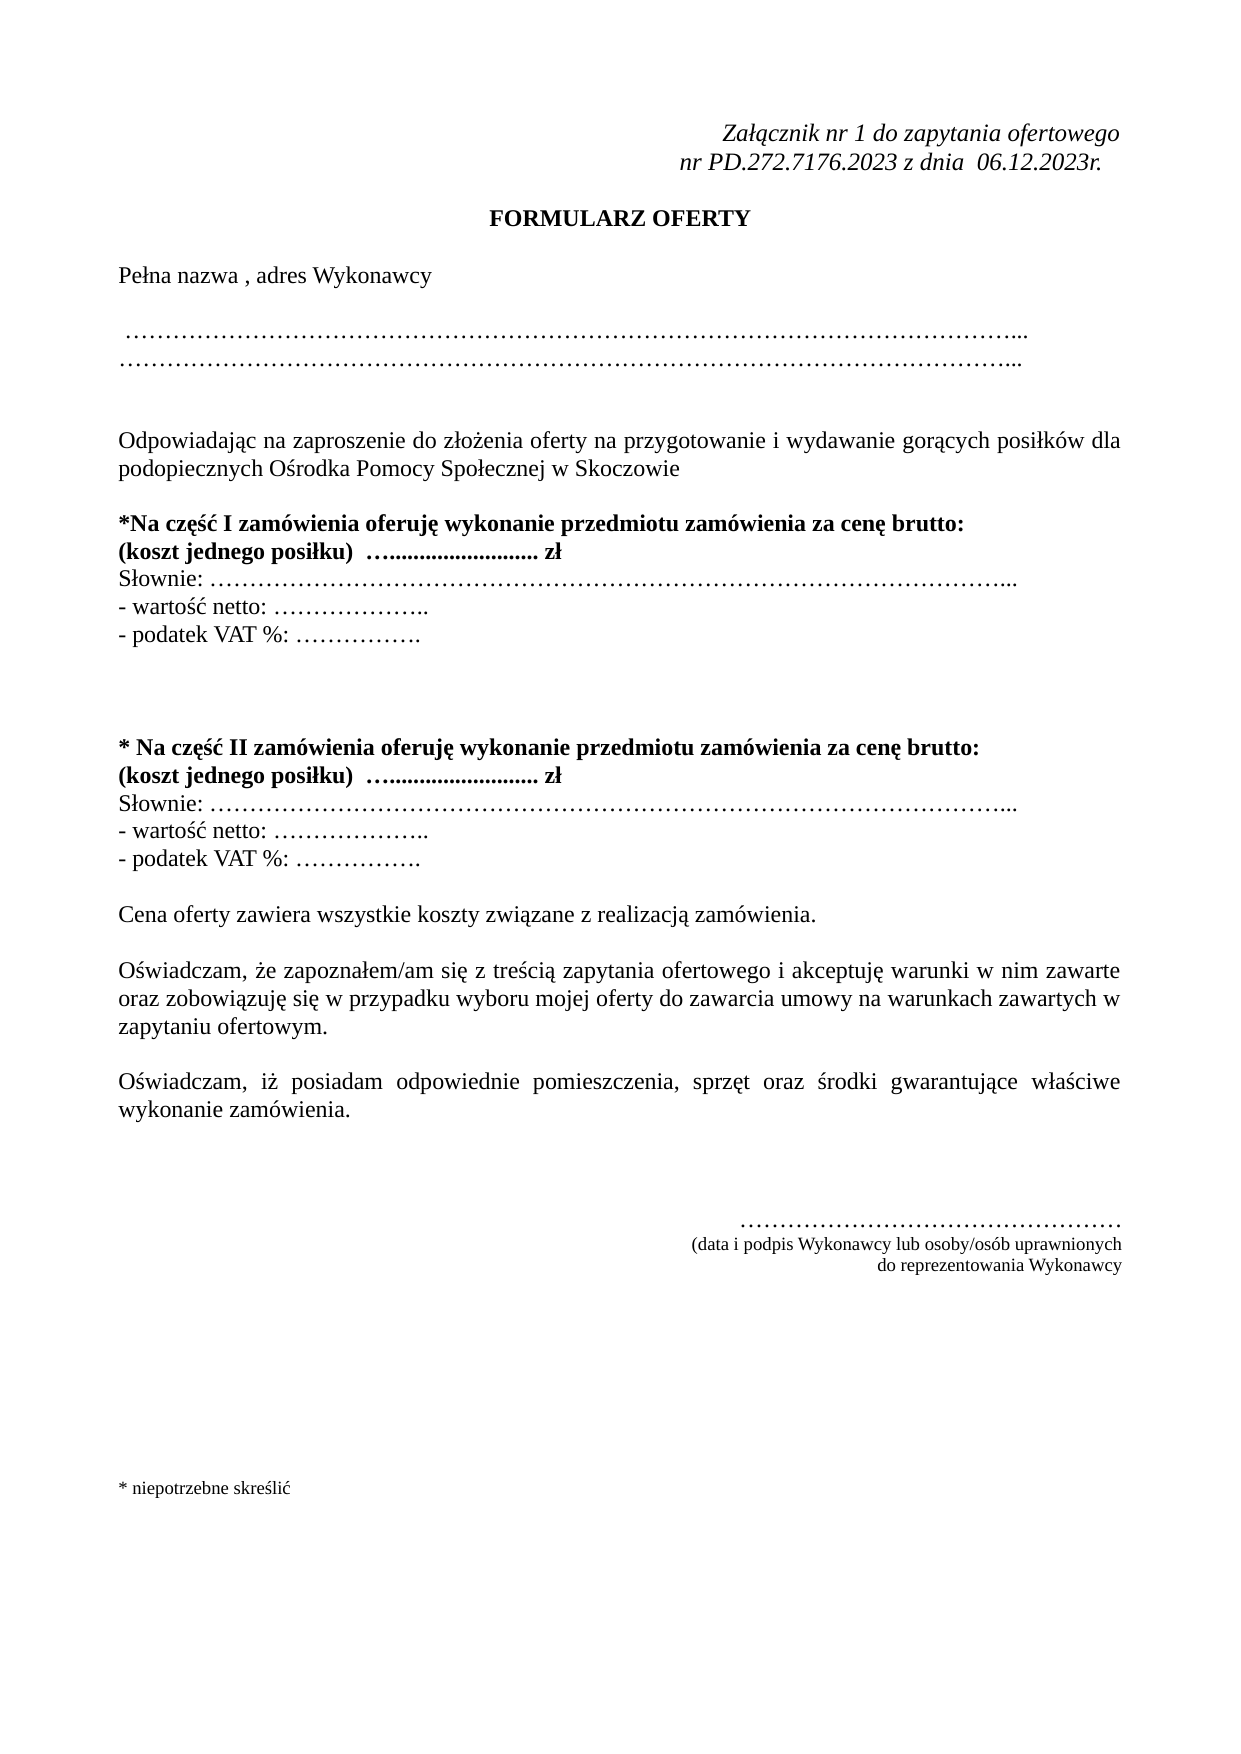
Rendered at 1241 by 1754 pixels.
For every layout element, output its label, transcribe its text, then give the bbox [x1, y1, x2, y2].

text …………………………………………………………………………………………………... [118, 316, 1122, 343]
text *Na część I zamówienia oferuję wykonanie przedmiotu zamówienia za cenę brutto: [118, 509, 1122, 537]
text * Na część II zamówienia oferuję wykonanie przedmiotu zamówienia za cenę brutto: [118, 733, 1122, 761]
text ………………………………………… [118, 1205, 1122, 1233]
text Słownie: ………………………………………………………………………………………... [118, 789, 1122, 816]
text Oświadczam, że zapoznałem/am się z treścią zapytania ofertowego i akceptuję warunki w nim zawarte oraz zobowiązuję się w przypadku wyboru mojej oferty do zawarcia umowy na warunkach zawartych w zapytaniu ofertowym. [118, 957, 1122, 1039]
text - podatek VAT %: ……………. [118, 844, 1122, 871]
text Cena oferty zawiera wszystkie koszty związane z realizacją zamówienia. [118, 900, 1122, 928]
text - wartość netto: ……………….. [118, 816, 1122, 844]
text Słownie: ………………………………………………………………………………………... [118, 564, 1122, 592]
text Załącznik nr 1 do zapytania ofertowego [118, 118, 1122, 147]
text Oświadczam, iż posiadam odpowiednie pomieszczenia, sprzęt oraz środki gwarantujące właściwe wykonanie zamówienia. [118, 1067, 1122, 1122]
text Pełna nazwa , adres Wykonawcy [118, 261, 1122, 288]
text …………………………………………………………………………………………………... [118, 343, 1122, 371]
text (koszt jednego posiłku) …......................... zł [118, 537, 1122, 564]
text FORMULARZ OFERTY [118, 204, 1122, 232]
text Odpowiadając na zaproszenie do złożenia oferty na przygotowanie i wydawanie gorących posiłków dla podopiecznych Ośrodka Pomocy Społecznej w Skoczowie [118, 426, 1122, 482]
text - podatek VAT %: ……………. [118, 619, 1122, 647]
text nr PD.272.7176.2023 z dnia 06.12.2023r. [561, 147, 1122, 176]
text * niepotrzebne skreślić [118, 1477, 1122, 1498]
text (data i podpis Wykonawcy lub osoby/osób uprawnionych [118, 1233, 1122, 1254]
text - wartość netto: ……………….. [118, 592, 1122, 619]
text do reprezentowania Wykonawcy [118, 1254, 1122, 1276]
text (koszt jednego posiłku) …......................... zł [118, 761, 1122, 789]
